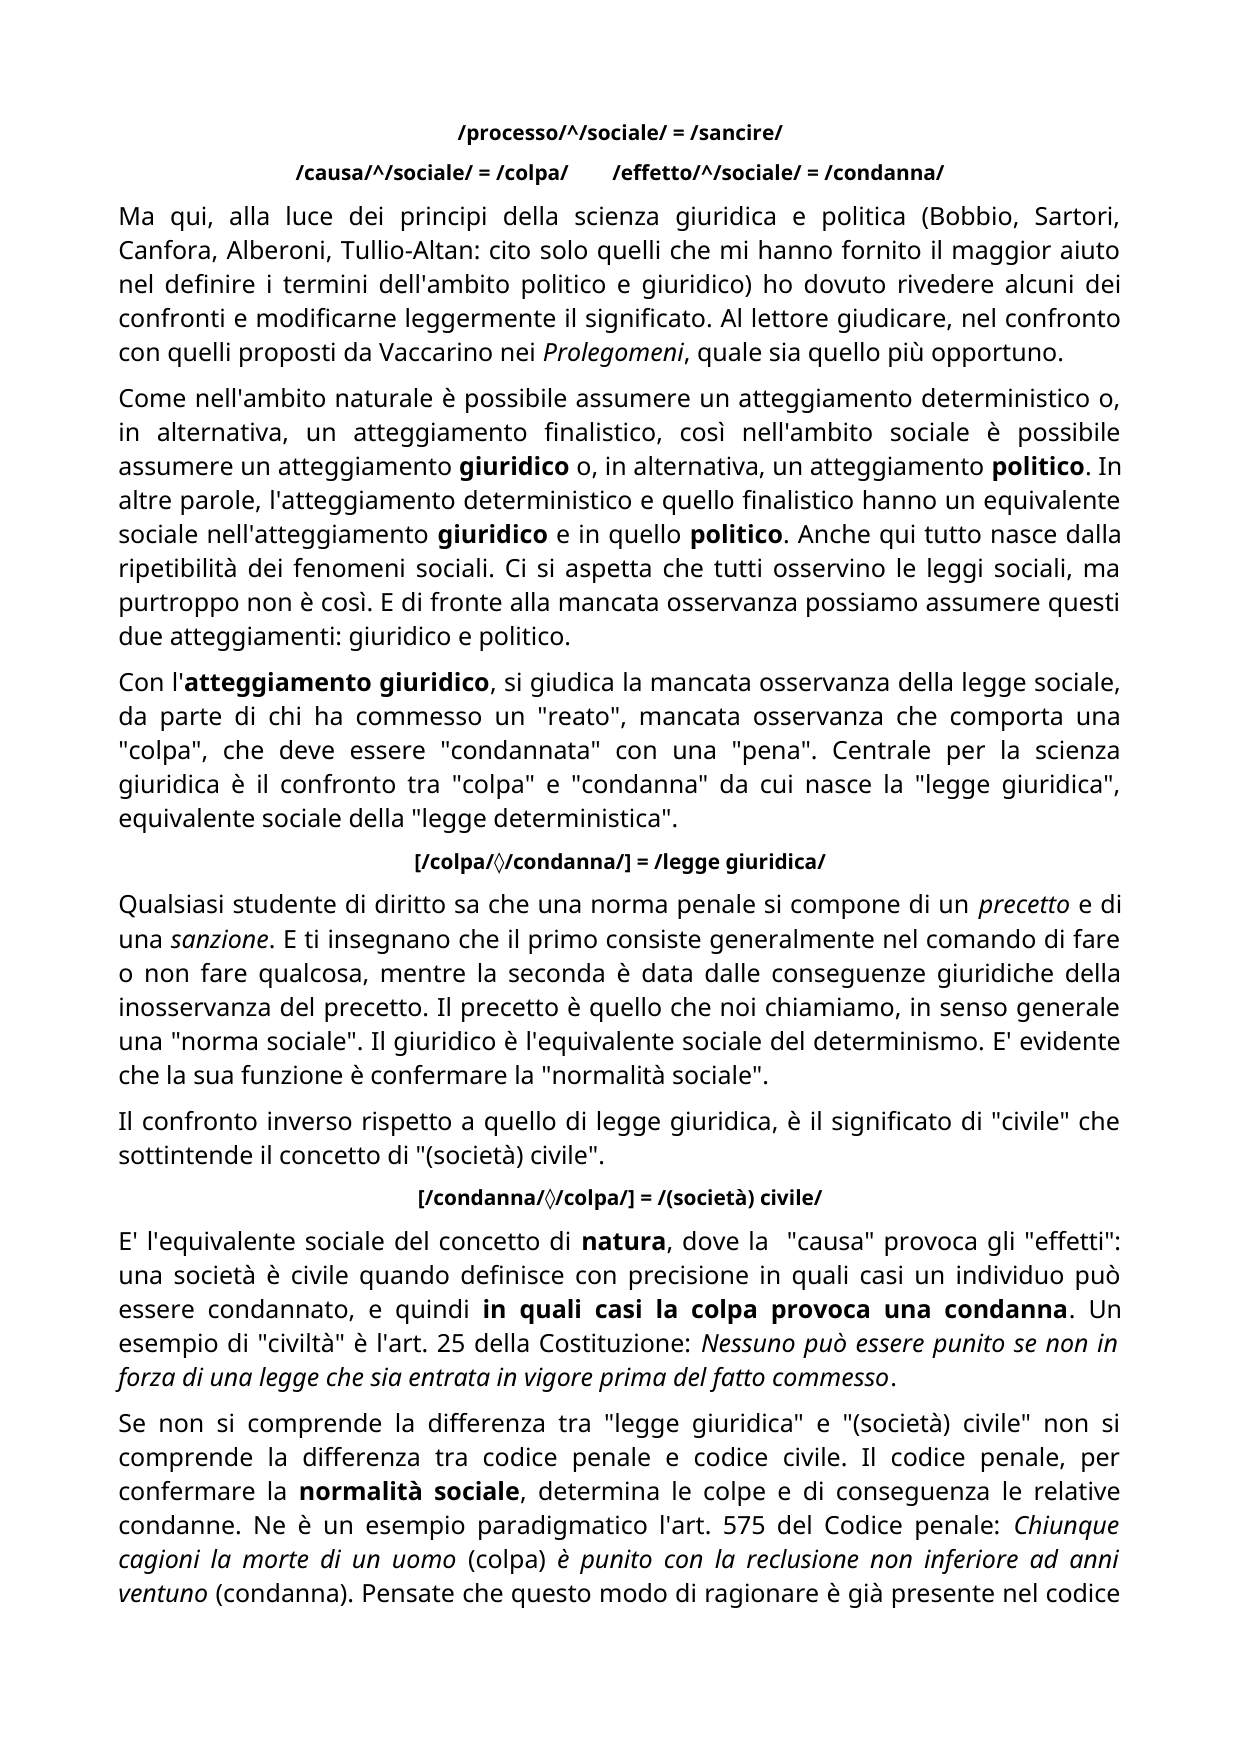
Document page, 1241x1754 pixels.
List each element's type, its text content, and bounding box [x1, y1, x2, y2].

text [/colpa/◊/condanna/] = /legge giuridica/ [118, 847, 1122, 875]
text [/condanna/◊/colpa/] = /(società) civile/ [118, 1183, 1122, 1212]
text Ma qui, alla luce dei principi della scienza giuridica e politica (Bobbio, Sartori, Canfora, Alberoni, Tullio-Altan: cito solo quelli che mi hanno fornito il maggior aiuto nel definire i termini dell'ambito politico e giuridico) ho dovuto rivedere alcuni dei confronti e modificarne leggermente il significato. Al lettore giudicare, nel confronto con quelli proposti da Vaccarino nei Prolegomeni, quale sia quello più opportuno. [118, 198, 1122, 369]
text Qualsiasi studente di diritto sa che una norma penale si compone di un precetto e di una sanzione. E ti insegnano che il primo consiste generalmente nel comando di fare o non fare qualcosa, mentre la seconda è data dalle conseguenze giuridiche della inosservanza del precetto. Il precetto è quello che noi chiamiamo, in senso generale una "norma sociale". Il giuridico è l'equivalente sociale del determinismo. E' evidente che la sua funzione è confermare la "normalità sociale". [118, 887, 1122, 1092]
text E' l'equivalente sociale del concetto di natura, dove la "causa" provoca gli "effetti": una società è civile quando definisce con precisione in quali casi un individuo può essere condannato, e quindi in quali casi la colpa provoca una condanna. Un esempio di "civiltà" è l'art. 25 della Costituzione: Nessuno può essere punito se non in forza di una legge che sia entrata in vigore prima del fatto commesso. [118, 1223, 1122, 1394]
text Con l'atteggiamento giuridico, si giudica la mancata osservanza della legge sociale, da parte di chi ha commesso un "reato", mancata osservanza che comporta una "colpa", che deve essere "condannata" con una "pena". Centrale per la scienza giuridica è il confronto tra "colpa" e "condanna" da cui nasce la "legge giuridica", equivalente sociale della "legge deterministica". [118, 665, 1122, 835]
text /causa/^/sociale/ = /colpa/ /effetto/^/sociale/ = /condanna/ [118, 158, 1122, 187]
text Se non si comprende la differenza tra "legge giuridica" e "(società) civile" non si comprende la differenza tra codice penale e codice civile. Il codice penale, per confermare la normalità sociale, determina le colpe e di conseguenza le relative condanne. Ne è un esempio paradigmatico l'art. 575 del Codice penale: Chiunque cagioni la morte di un uomo (colpa) è punito con la reclusione non inferiore ad anni ventuno (condanna). Pensate che questo modo di ragionare è già presente nel codice [118, 1406, 1122, 1610]
text /processo/^/sociale/ = /sancire/ [118, 118, 1122, 147]
text Come nell'ambito naturale è possibile assumere un atteggiamento deterministico o, in alternativa, un atteggiamento finalistico, così nell'ambito sociale è possibile assumere un atteggiamento giuridico o, in alternativa, un atteggiamento politico. In altre parole, l'atteggiamento deterministico e quello finalistico hanno un equivalente sociale nell'atteggiamento giuridico e in quello politico. Anche qui tutto nasce dalla ripetibilità dei fenomeni sociali. Ci si aspetta che tutti osservino le leggi sociali, ma purtroppo non è così. E di fronte alla mancata osservanza possiamo assumere questi due atteggiamenti: giuridico e politico. [118, 381, 1122, 653]
text Il confronto inverso rispetto a quello di legge giuridica, è il significato di "civile" che sottintende il concetto di "(società) civile". [118, 1103, 1122, 1171]
